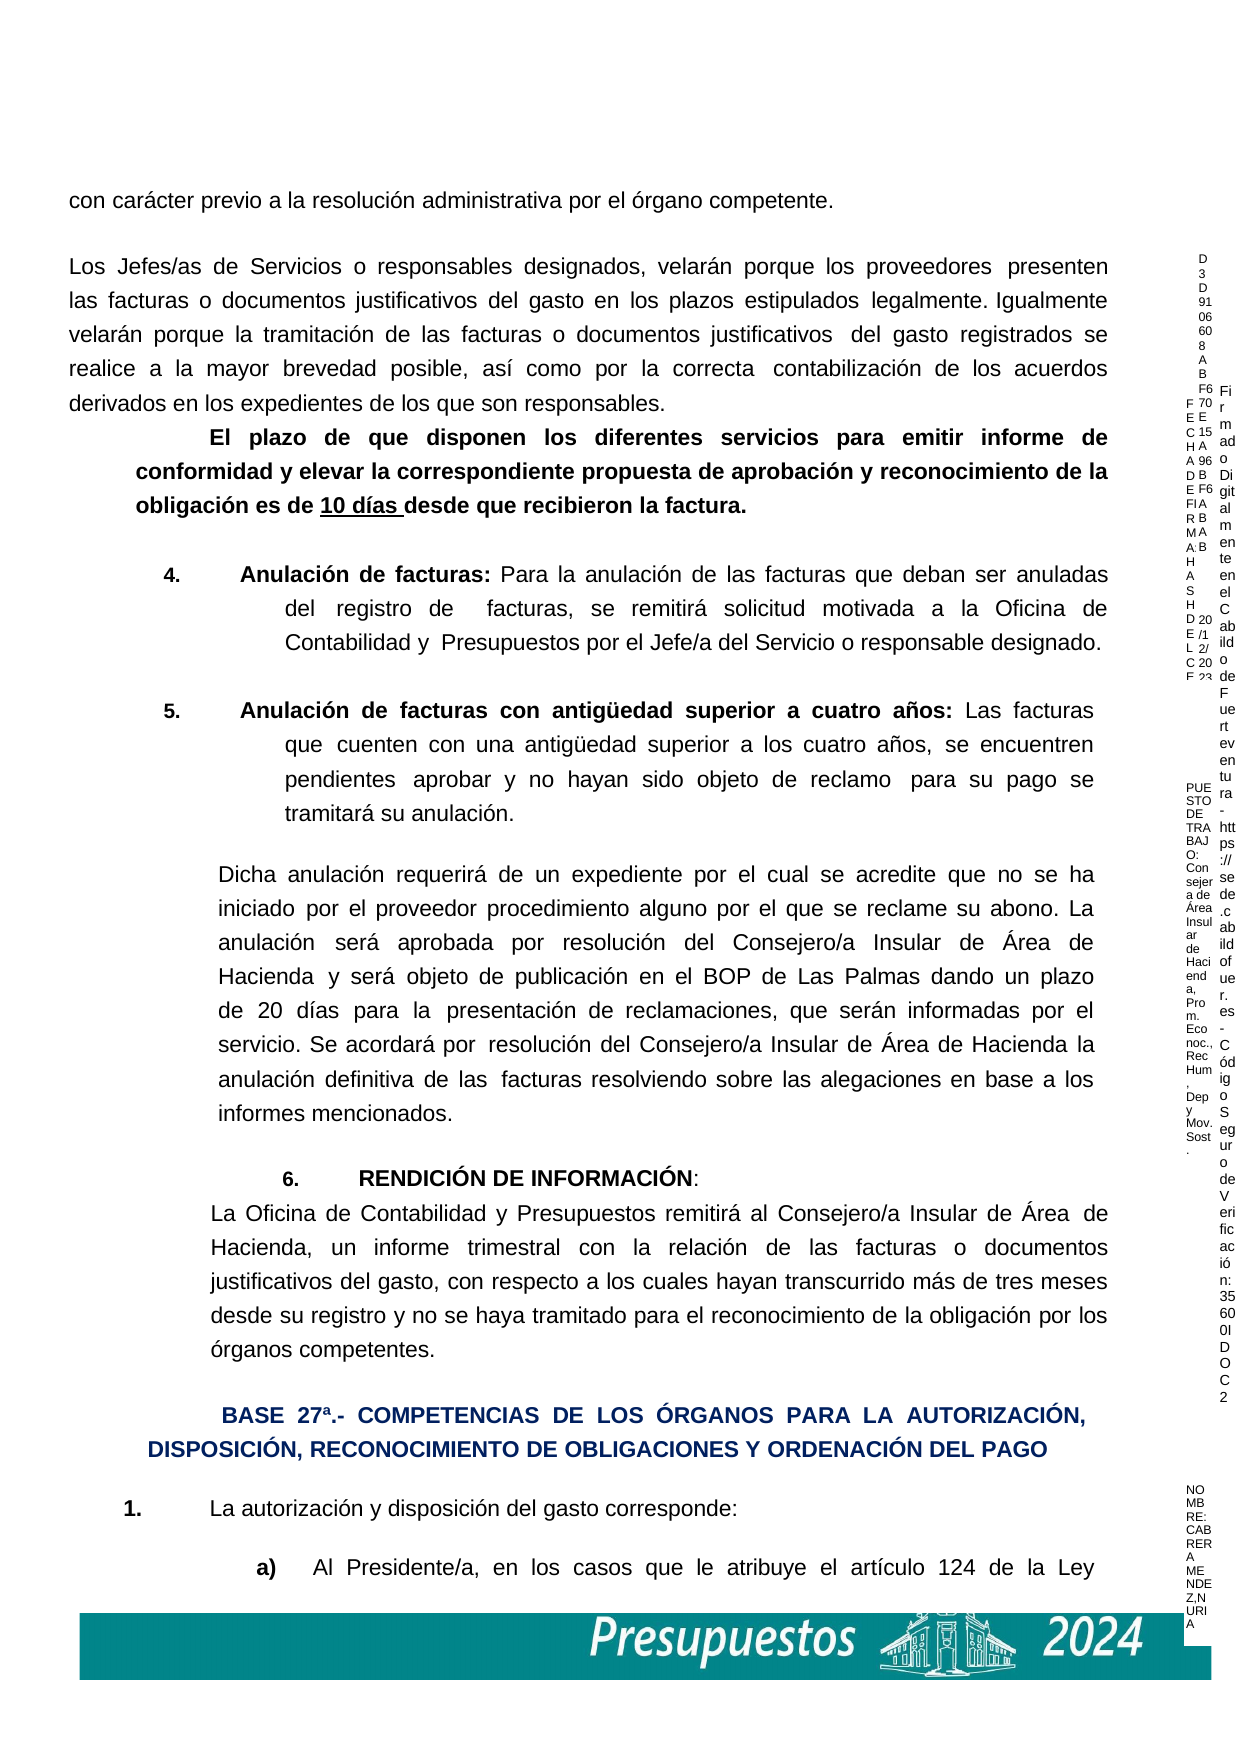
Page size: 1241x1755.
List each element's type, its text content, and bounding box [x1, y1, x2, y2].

text FECHA DE FIRMA: HASH DEL CERTIFICADO: [1186, 397, 1200, 679]
list NOMBRE: [1186, 1484, 1213, 1524]
list Anulación de facturas con antigüedad superior a cuatro años: Las facturas que cuenten con una antigüedad superior a los cuatro años, se encuentren pendientes aprobar y no hayan sido objeto de reclamo para su pago se tramitará su anulación. [1184, 781, 1213, 1254]
list Al Presidente/a, en los casos que le atribuye el artículo 124 de la Ley [256, 1554, 1094, 1580]
text Firmado Digitalmente en el Cabildo de Fuerteventura - https://sede.cabildofuer.es - Código Seguro de Verificación: 35600IDOC2A702C99F96DA574385A364 [1219, 382, 1236, 1404]
list CABRERA MENDEZ,NURIA [1186, 1524, 1213, 1632]
list 20/12/2023 [1198, 613, 1213, 679]
list La autorización y disposición del gasto corresponde: [69, 1483, 1213, 1646]
text La Oficina de Contabilidad y Presupuestos remitirá al Consejero/a Insular de Área de Hacienda, un informe trimestral con la relación de las facturas o documentos justificativos del gasto, con respecto a los cuales hayan transcurrido más de tres meses desde su registro y no se haya tramitado para el reconocimiento de la obligación por los órganos competentes. [210, 1200, 1109, 1363]
text Dicha anulación requerirá de un expediente por el cual se acredite que no se ha iniciado por el proveedor procedimiento alguno por el que se reclame su abono. La anulación será aprobada por resolución del Consejero/a Insular de Área de Hacienda y será objeto de publicación en el BOP de Las Palmas dando un plazo de 20 días para la presentación de reclamaciones, que serán informadas por el servicio. Se acordará por resolución del Consejero/a Insular de Área de Hacienda la anulación definitiva de las facturas resolviendo sobre las alegaciones en base a los informes mencionados. [218, 861, 1094, 1126]
text con carácter previo a la resolución administrativa por el órgano competente. [69, 187, 1241, 214]
subtitle BASE 27ª.- COMPETENCIAS DE LOS ÓRGANOS PARA LA AUTORIZACIÓN, DISPOSICIÓN, RECONOCIMIENTO DE OBLIGACIONES Y ORDENACIÓN DEL PAGO [147, 1402, 1093, 1462]
subtitle El plazo de que disponen los diferentes servicios para emitir informe de conformidad y elevar la correspondiente propuesta de aprobación y reconocimiento de la obligación es de 10 días desde que recibieron la factura. [135, 424, 1108, 518]
list Consejera de Área Insular de Hacienda, Prom. Econoc., Rec Hum, Dep y Mov. Sost. [1186, 862, 1213, 1157]
list RENDICIÓN DE INFORMACIÓN: [292, 1165, 1184, 1192]
text Los Jefes/as de Servicios o responsables designados, velarán porque los proveedores presenten las facturas o documentos justificativos del gasto en los plazos estipulados legalmente. Igualmente velarán porque la tramitación de las facturas o documentos justificativos del gasto registrados se realice a la mayor brevedad posible, así como por la correcta contabilización de los acuerdos derivados en los expedientes de los que son responsables. [69, 253, 1108, 416]
list Anulación de facturas: Para la anulación de las facturas que deban ser anuladas del registro de facturas, se remitirá solicitud motivada a la Oficina de Contabilidad y Presupuestos por el Jefe/a del Servicio o responsable designado. [173, 561, 1108, 655]
text D3D9106608ABF670E15A96BF6ABAB82F2C706217 [1198, 252, 1213, 554]
list Anulación de facturas con antigüedad superior a cuatro años: Las facturas que cuenten con una antigüedad superior a los cuatro años, se encuentren pendientes aprobar y no hayan sido objeto de reclamo para su pago se tramitará su anulación. [173, 697, 1094, 826]
list PUESTO DE TRABAJO: [1186, 781, 1213, 862]
